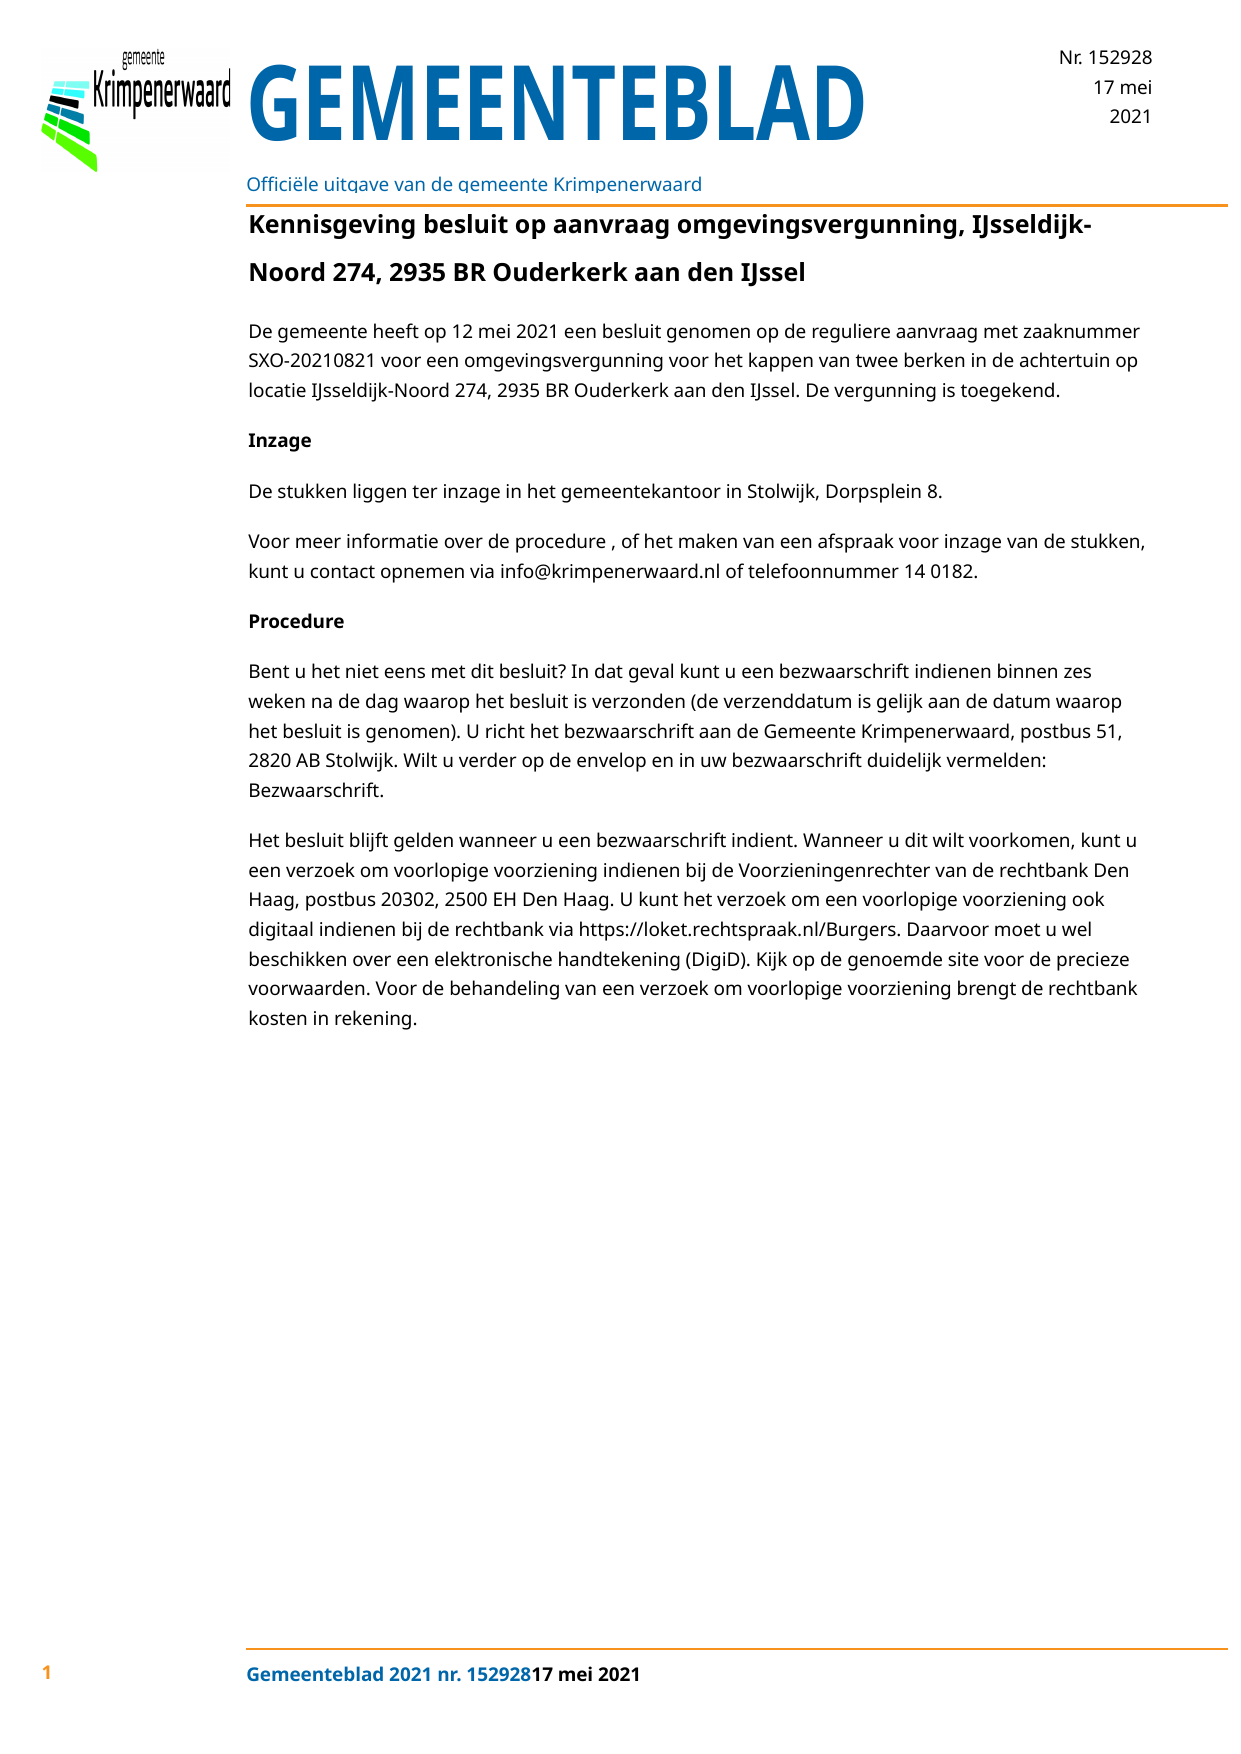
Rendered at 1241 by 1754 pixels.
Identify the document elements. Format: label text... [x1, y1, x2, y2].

text De stukken liggen ter inzage in het gemeentekantoor in Stolwijk, Dorpsplein 8. [248, 478, 1152, 504]
text Voor meer informatie over de procedure , of het maken van een afspraak voor inzage van de stukken, kunt u contact opnemen via info@krimpenerwaard.nl of telefoonnummer 14 0182. [248, 528, 1152, 584]
text Bent u het niet eens met dit besluit? In dat geval kunt u een bezwaarschrift indienen binnen zes weken na de dag waarop het besluit is verzonden (de verzenddatum is gelijk aan de datum waarop het besluit is genomen). U richt het bezwaarschrift aan de Gemeente Krimpenerwaard, postbus 51, 2820 AB Stolwijk. Wilt u verder op de envelop en in uw bezwaarschrift duidelijk vermelden: Bezwaarschrift. [248, 659, 1152, 803]
text Inzage [248, 427, 1152, 453]
text Procedure [248, 608, 1152, 634]
picture [41, 47, 231, 172]
text Het besluit blijft gelden wanneer u een bezwaarschrift indient. Wanneer u dit wilt voorkomen, kunt u een verzoek om voorlopige voorziening indienen bij de Voorzieningenrechter van de rechtbank Den Haag, postbus 20302, 2500 EH Den Haag. U kunt het verzoek om een voorlopige voorziening ook digitaal indienen bij de rechtbank via https://loket.rechtspraak.nl/Burgers. Daarvoor moet u wel beschikken over een elektronische handtekening (DigiD). Kijk op de genoemde site voor de precieze voorwaarden. Voor de behandeling van een verzoek om voorlopige voorziening brengt de rechtbank kosten in rekening. [248, 827, 1152, 1031]
text De gemeente heeft op 12 mei 2021 een besluit genomen op de reguliere aanvraag met zaaknummer SXO-20210821 voor een omgevingsvergunning voor het kappen van twee berken in de achtertuin op locatie IJsseldijk-Noord 274, 2935 BR Ouderkerk aan den IJssel. De vergunning is toegekend. [248, 318, 1152, 403]
text Kennisgeving besluit op aanvraag omgevingsvergunning, IJsseldijk-Noord 274, 2935 BR Ouderkerk aan den IJssel [248, 207, 1152, 288]
